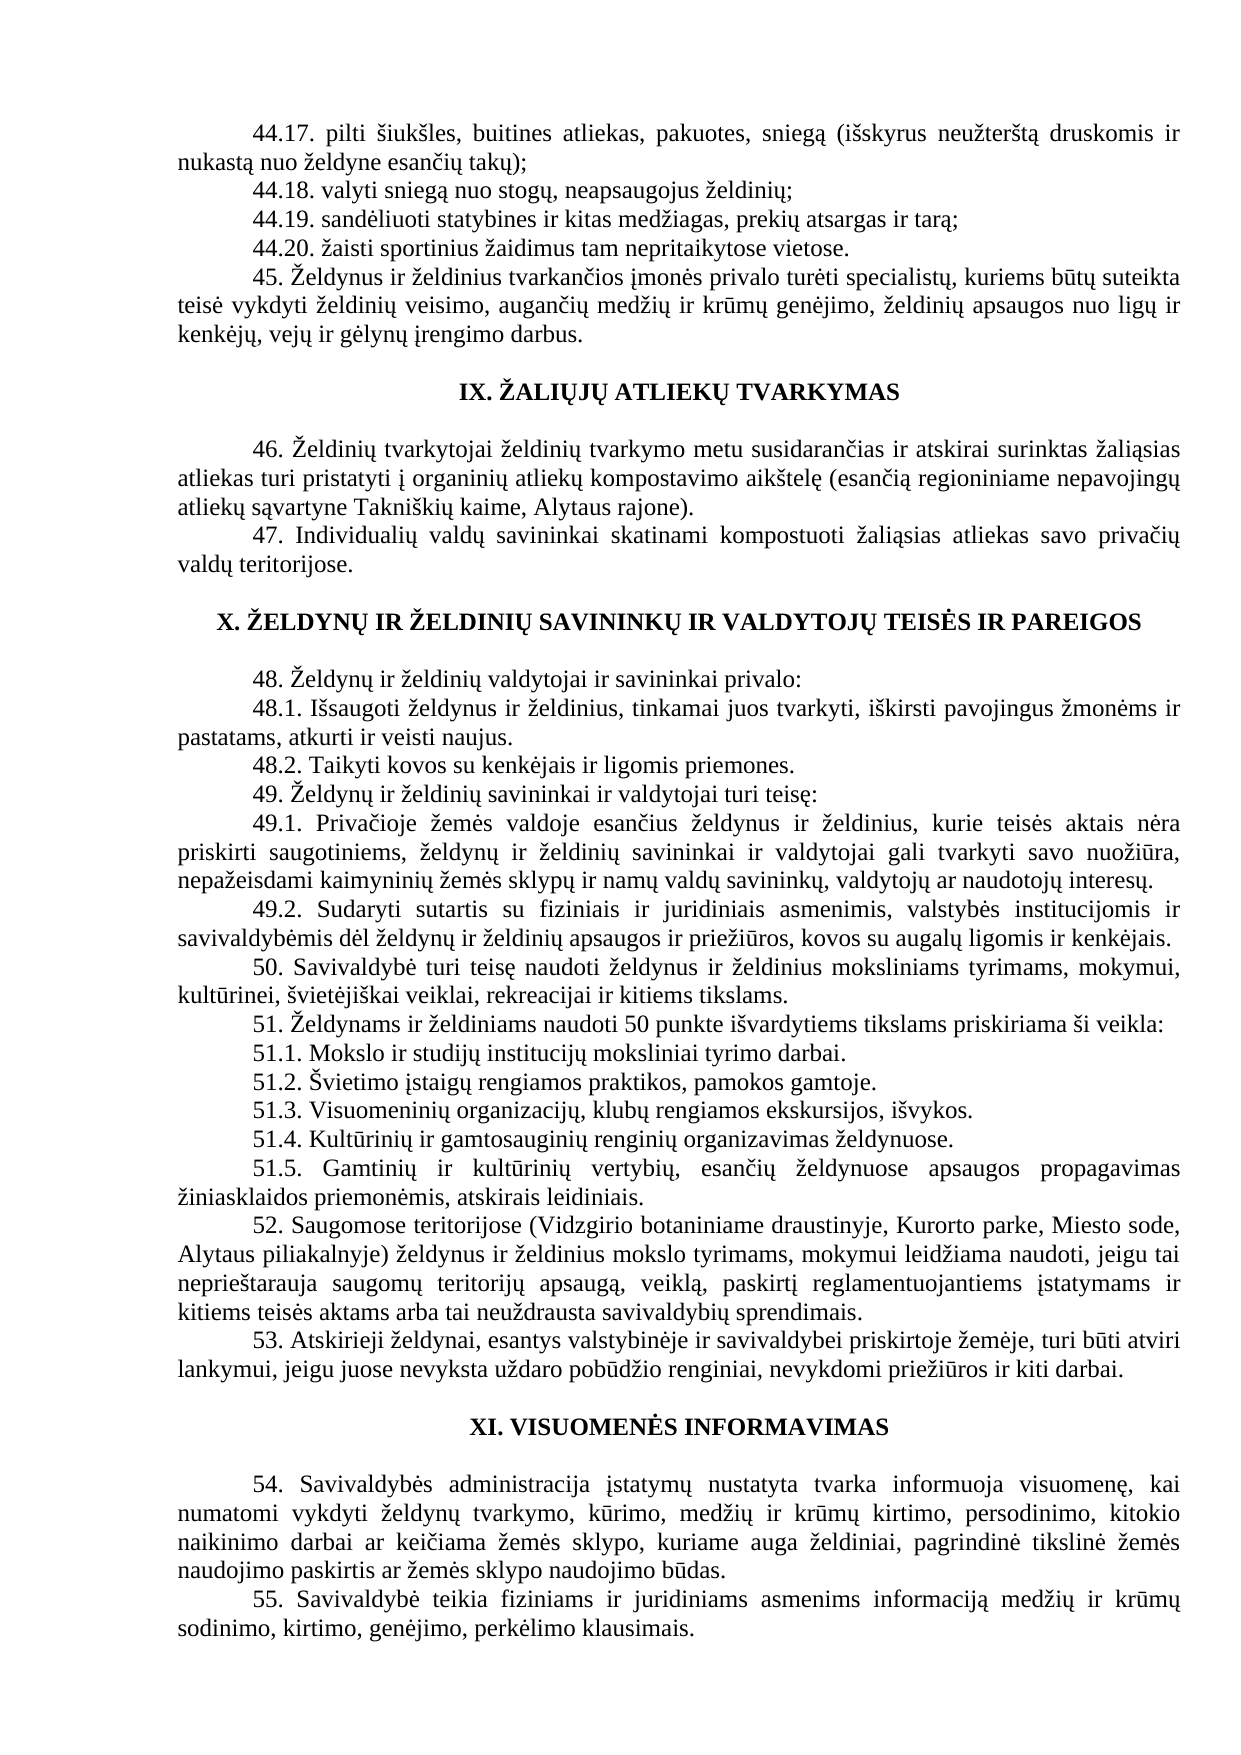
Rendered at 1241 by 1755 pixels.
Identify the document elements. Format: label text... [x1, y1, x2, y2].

text 51.5. Gamtinių ir kultūrinių vertybių, esančių želdynuose apsaugos propagavimas žiniasklaidos priemonėmis, atskirais leidiniais. [177, 1153, 1181, 1211]
text 49.1. Privačioje žemės valdoje esančius želdynus ir želdinius, kurie teisės aktais nėra priskirti saugotiniems, želdynų ir želdinių savininkai ir valdytojai gali tvarkyti savo nuožiūra, nepažeisdami kaimyninių žemės sklypų ir namų valdų savininkų, valdytojų ar naudotojų interesų. [177, 808, 1181, 894]
text 45. Želdynus ir želdinius tvarkančios įmonės privalo turėti specialistų, kuriems būtų suteikta teisė vykdyti želdinių veisimo, augančių medžių ir krūmų genėjimo, želdinių apsaugos nuo ligų ir kenkėjų, vejų ir gėlynų įrengimo darbus. [177, 262, 1181, 348]
text 44.19. sandėliuoti statybines ir kitas medžiagas, prekių atsargas ir tarą; [177, 204, 1181, 233]
text 54. Savivaldybės administracija įstatymų nustatyta tvarka informuoja visuomenę, kai numatomi vykdyti želdynų tvarkymo, kūrimo, medžių ir krūmų kirtimo, persodinimo, kitokio naikinimo darbai ar keičiama žemės sklypo, kuriame auga želdiniai, pagrindinė tikslinė žemės naudojimo paskirtis ar žemės sklypo naudojimo būdas. [177, 1469, 1181, 1584]
text 44.17. pilti šiukšles, buitines atliekas, pakuotes, sniegą (išskyrus neužterštą druskomis ir nukastą nuo želdyne esančių takų); [177, 118, 1181, 176]
text 49.2. Sudaryti sutartis su fiziniais ir juridiniais asmenimis, valstybės institucijomis ir savivaldybėmis dėl želdynų ir želdinių apsaugos ir priežiūros, kovos su augalų ligomis ir kenkėjais. [177, 894, 1181, 952]
text 47. Individualių valdų savininkai skatinami kompostuoti žaliąsias atliekas savo privačių valdų teritorijose. [177, 521, 1181, 578]
text X. ŽELDYNŲ IR ŽELDINIŲ SAVININKŲ IR VALDYTOJŲ TEISĖS IR PAREIGOS [177, 607, 1181, 636]
text 48.2. Taikyti kovos su kenkėjais ir ligomis priemones. [177, 751, 1181, 779]
text 48. Želdynų ir želdinių valdytojai ir savininkai privalo: [177, 664, 1181, 693]
text 48.1. Išsaugoti želdynus ir želdinius, tinkamai juos tvarkyti, iškirsti pavojingus žmonėms ir pastatams, atkurti ir veisti naujus. [177, 693, 1181, 751]
text 50. Savivaldybė turi teisę naudoti želdynus ir želdinius moksliniams tyrimams, mokymui, kultūrinei, švietėjiškai veiklai, rekreacijai ir kitiems tikslams. [177, 952, 1181, 1009]
text 46. Želdinių tvarkytojai želdinių tvarkymo metu susidarančias ir atskirai surinktas žaliąsias atliekas turi pristatyti į organinių atliekų kompostavimo aikštelę (esančią regioniniame nepavojingų atliekų sąvartyne Takniškių kaime, Alytaus rajone). [177, 434, 1181, 521]
text 51.1. Mokslo ir studijų institucijų moksliniai tyrimo darbai. [177, 1038, 1181, 1067]
text 55. Savivaldybė teikia fiziniams ir juridiniams asmenims informaciją medžių ir krūmų sodinimo, kirtimo, genėjimo, perkėlimo klausimais. [177, 1584, 1181, 1642]
text IX. ŽALIŲJŲ ATLIEKŲ TVARKYMAS [177, 377, 1181, 406]
text 49. Želdynų ir želdinių savininkai ir valdytojai turi teisę: [177, 779, 1181, 808]
text 51.4. Kultūrinių ir gamtosauginių renginių organizavimas želdynuose. [177, 1124, 1181, 1153]
text 51.2. Švietimo įstaigų rengiamos praktikos, pamokos gamtoje. [177, 1067, 1181, 1096]
text 44.18. valyti sniegą nuo stogų, neapsaugojus želdinių; [177, 176, 1181, 204]
text 44.20. žaisti sportinius žaidimus tam nepritaikytose vietose. [177, 233, 1181, 262]
text 51.3. Visuomeninių organizacijų, klubų rengiamos ekskursijos, išvykos. [177, 1096, 1181, 1124]
text 51. Želdynams ir želdiniams naudoti 50 punkte išvardytiems tikslams priskiriama ši veikla: [177, 1009, 1181, 1038]
text 52. Saugomose teritorijose (Vidzgirio botaniniame draustinyje, Kurorto parke, Miesto sode, Alytaus piliakalnyje) želdynus ir želdinius mokslo tyrimams, mokymui leidžiama naudoti, jeigu tai neprieštarauja saugomų teritorijų apsaugą, veiklą, paskirtį reglamentuojantiems įstatymams ir kitiems teisės aktams arba tai neuždrausta savivaldybių sprendimais. [177, 1211, 1181, 1326]
text 53. Atskirieji želdynai, esantys valstybinėje ir savivaldybei priskirtoje žemėje, turi būti atviri lankymui, jeigu juose nevyksta uždaro pobūdžio renginiai, nevykdomi priežiūros ir kiti darbai. [177, 1326, 1181, 1383]
text XI. VISUOMENĖS INFORMAVIMAS [177, 1412, 1181, 1441]
